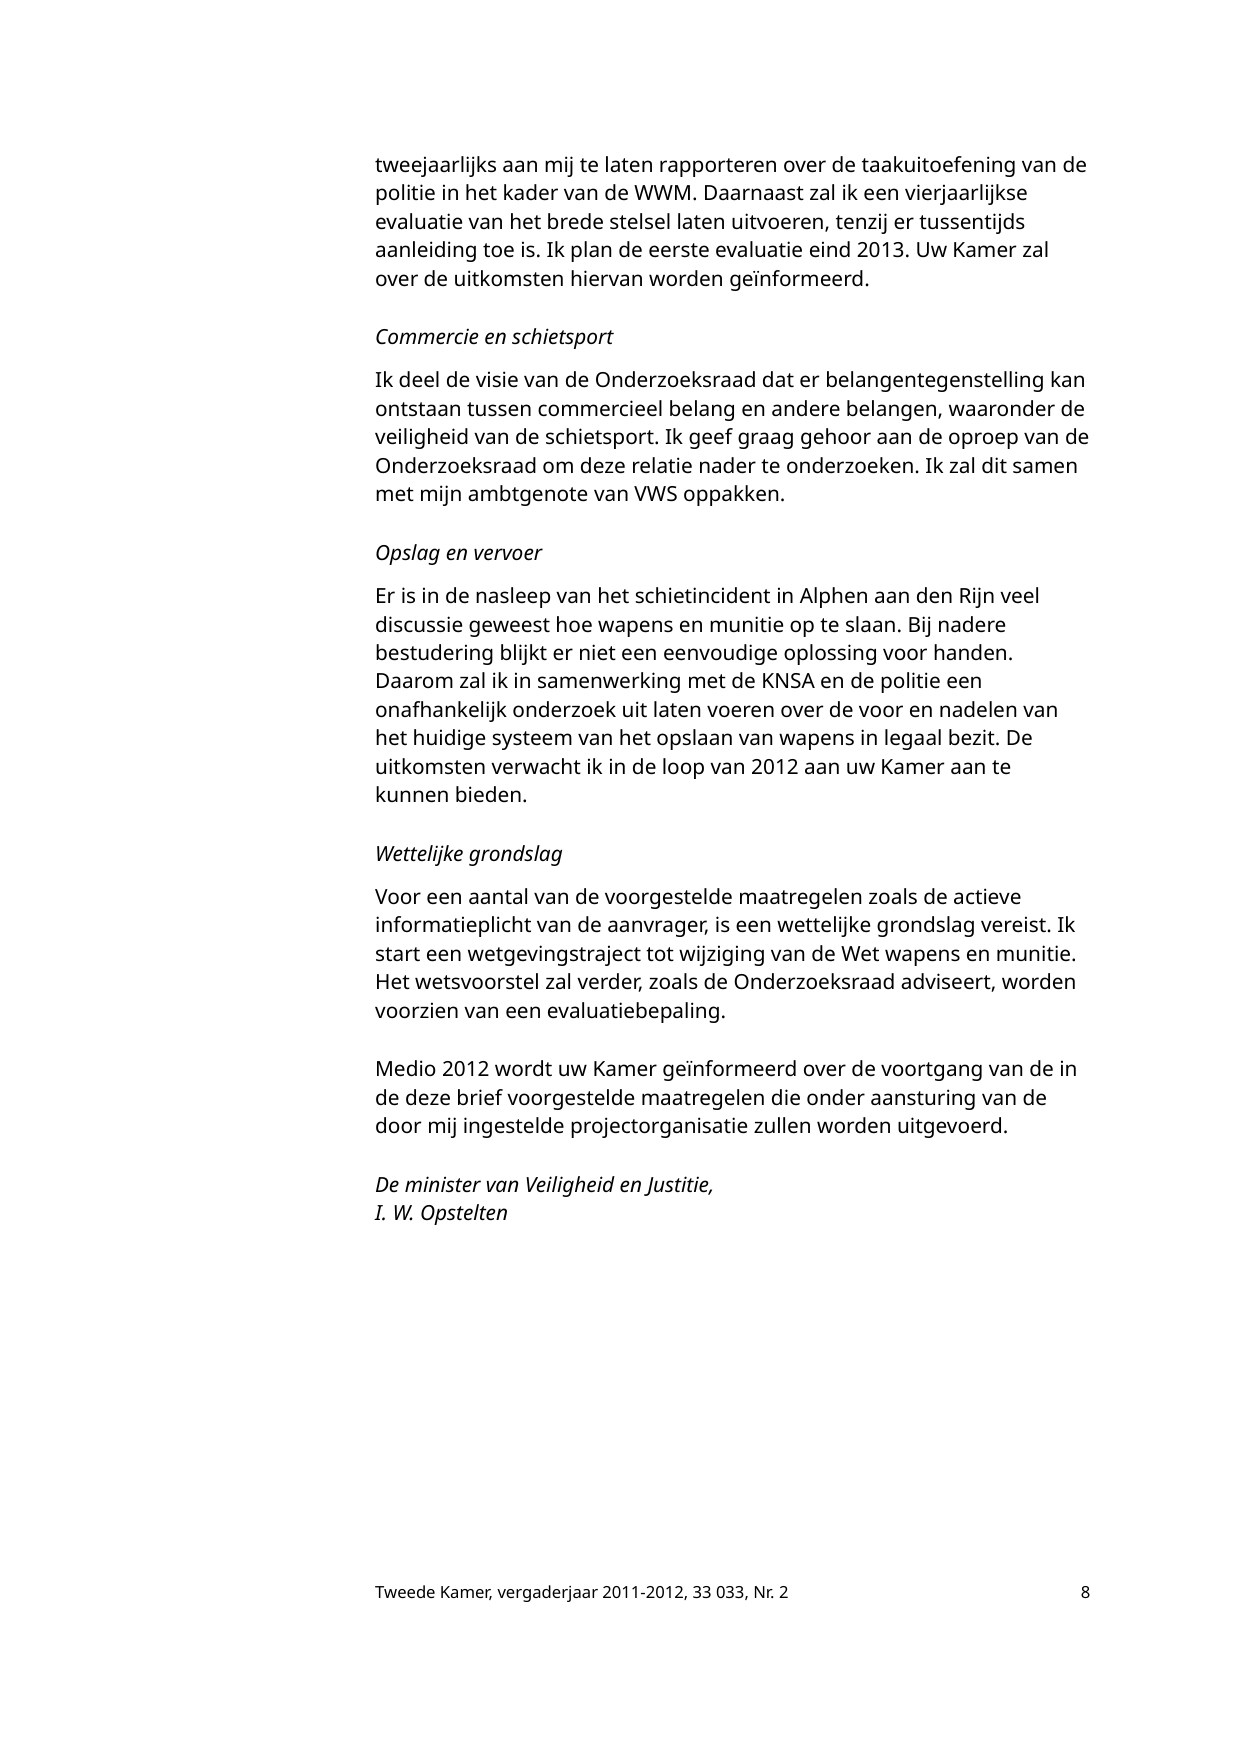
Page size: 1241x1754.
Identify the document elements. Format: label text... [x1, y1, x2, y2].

text Commercie en schietsport [375, 322, 1090, 351]
text Voor een aantal van de voorgestelde maatregelen zoals de actieve informatieplicht van de aanvrager, is een wettelijke grondslag vereist. Ik start een wetgevingstraject tot wijziging van de Wet wapens en munitie. Het wetsvoorstel zal verder, zoals de Onderzoeksraad adviseert, worden voorzien van een evaluatiebepaling. [375, 882, 1090, 1024]
text De minister van Veiligheid en Justitie, [375, 1170, 1090, 1198]
text Ik deel de visie van de Onderzoeksraad dat er belangentegenstelling kan ontstaan tussen commercieel belang en andere belangen, waaronder de veiligheid van de schietsport. Ik geef graag gehoor aan de oproep van de Onderzoeksraad om deze relatie nader te onderzoeken. Ik zal dit samen met mijn ambtgenote van VWS oppakken. [375, 366, 1090, 508]
text I. W. Opstelten [375, 1198, 1090, 1227]
text Er is in de nasleep van het schietincident in Alphen aan den Rijn veel discussie geweest hoe wapens en munitie op te slaan. Bij nadere bestudering blijkt er niet een eenvoudige oplossing voor handen. Daarom zal ik in samenwerking met de KNSA en de politie een onafhankelijk onderzoek uit laten voeren over de voor en nadelen van het huidige systeem van het opslaan van wapens in legaal bezit. De uitkomsten verwacht ik in de loop van 2012 aan uw Kamer aan te kunnen bieden. [375, 581, 1090, 809]
text Medio 2012 wordt uw Kamer geïnformeerd over de voortgang van de in de deze brief voorgestelde maatregelen die onder aansturing van de door mij ingestelde projectorganisatie zullen worden uitgevoerd. [375, 1054, 1090, 1140]
text Wettelijke grondslag [375, 839, 1090, 867]
text tweejaarlijks aan mij te laten rapporteren over de taakuitoefening van de politie in het kader van de WWM. Daarnaast zal ik een vierjaarlijkse evaluatie van het brede stelsel laten uitvoeren, tenzij er tussentijds aanleiding toe is. Ik plan de eerste evaluatie eind 2013. Uw Kamer zal over de uitkomsten hiervan worden geïnformeerd. [375, 150, 1090, 292]
text Opslag en vervoer [375, 538, 1090, 566]
